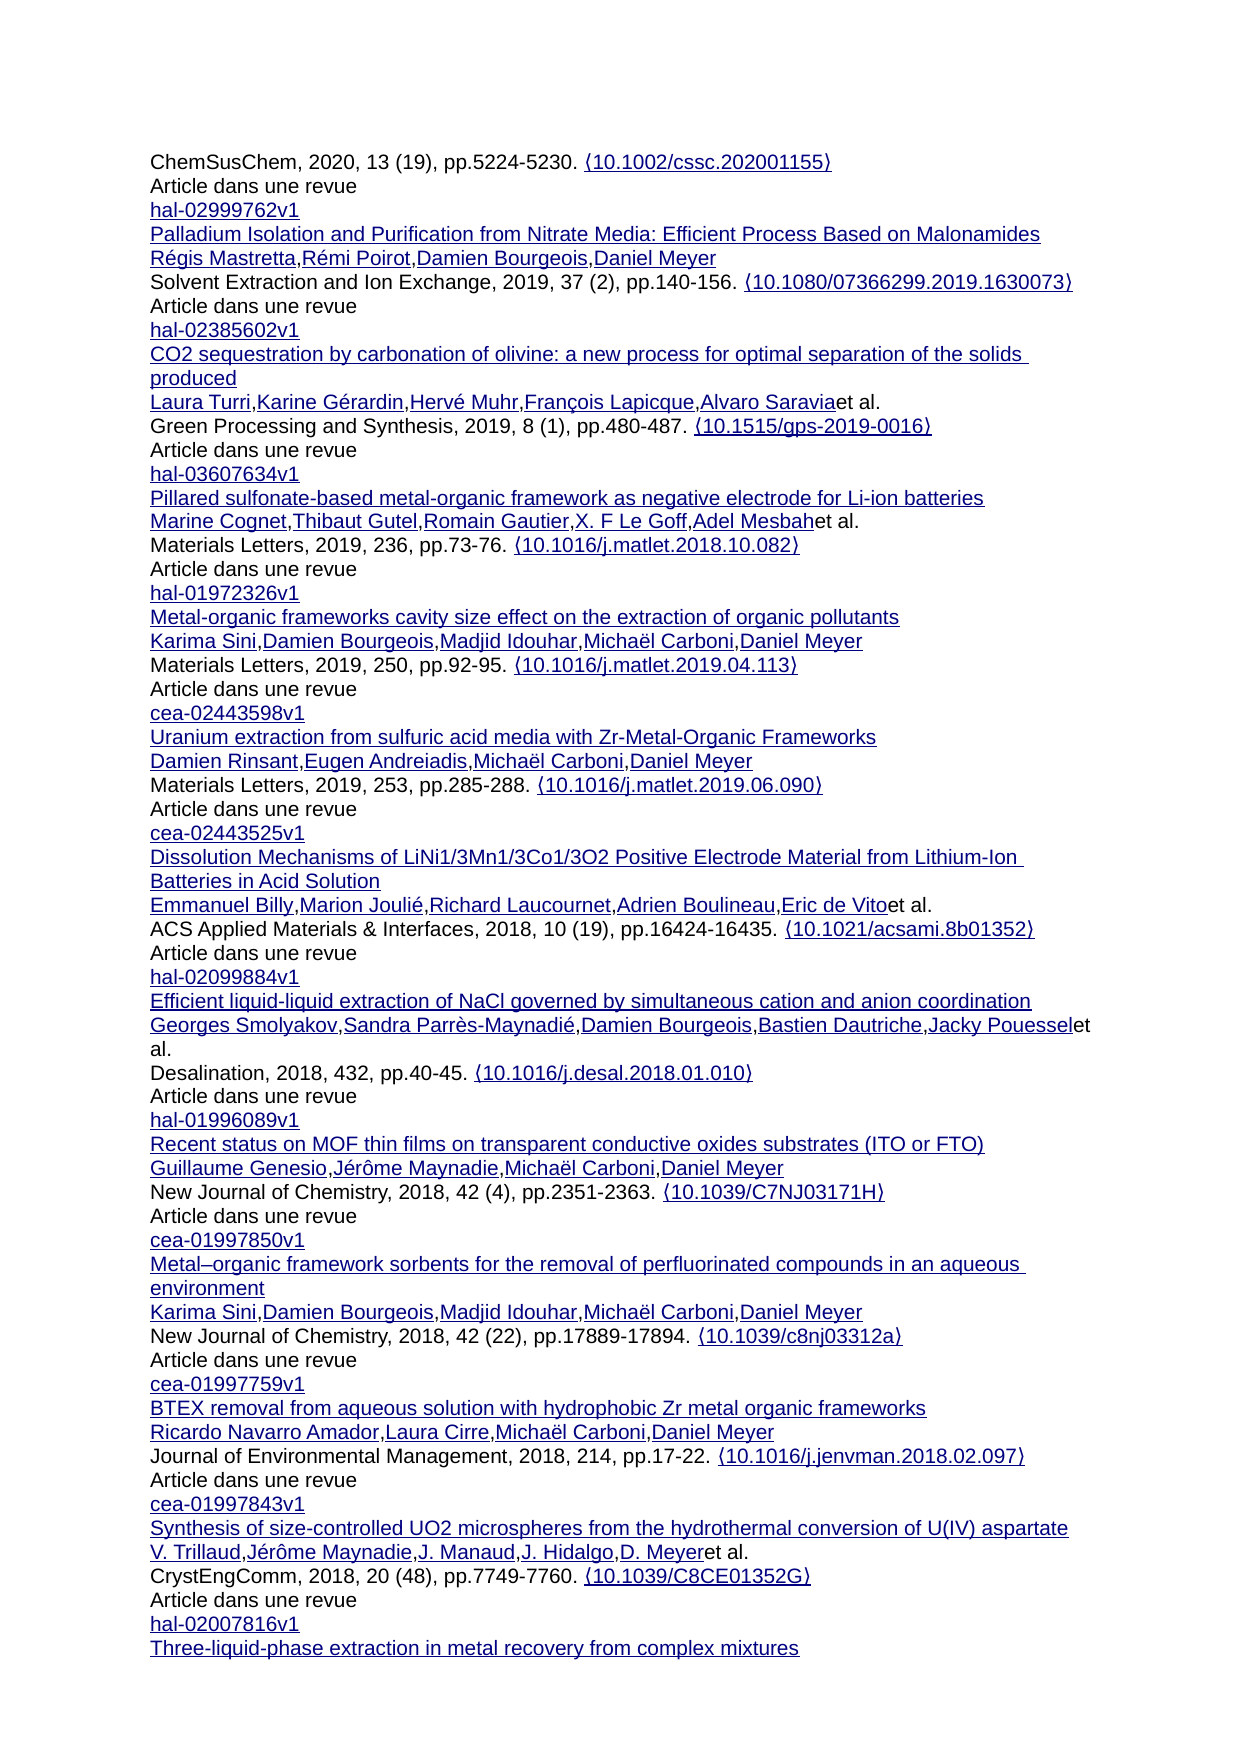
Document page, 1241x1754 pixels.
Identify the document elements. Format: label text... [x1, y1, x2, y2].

table_cell Palladium Isolation and Purification from Nitrate Media: Efficient Process Based on Malonamides Régis Mastretta,Rémi Poirot,Damien Bourgeois,Daniel Meyer Solvent Extraction and Ion Exchange, 2019, 37 (2), pp.140-156. ⟨10.1080/07366299.2019.1630073⟩ Article dans une revue hal-02385602v1 [150, 222, 1090, 342]
table_cell Recent status on MOF thin films on transparent conductive oxides substrates (ITO or FTO) Guillaume Genesio,Jérôme Maynadie,Michaël Carboni,Daniel Meyer New Journal of Chemistry, 2018, 42 (4), pp.2351-2363. ⟨10.1039/C7NJ03171H⟩ Article dans une revue cea-01997850v1 [150, 1132, 1090, 1252]
table_cell Metal–organic framework sorbents for the removal of perfluorinated compounds in an aqueous environment Karima Sini,Damien Bourgeois,Madjid Idouhar,Michaël Carboni,Daniel Meyer New Journal of Chemistry, 2018, 42 (22), pp.17889-17894. ⟨10.1039/c8nj03312a⟩ Article dans une revue cea-01997759v1 [150, 1252, 1090, 1396]
table_cell Three-liquid-phase extraction in metal recovery from complex mixtures [150, 1635, 1090, 1659]
table_cell Efficient liquid-liquid extraction of NaCl governed by simultaneous cation and anion coordination Georges Smolyakov,Sandra Parrès-Maynadié,Damien Bourgeois,Bastien Dautriche,Jacky Pouesselet al. Desalination, 2018, 432, pp.40-45. ⟨10.1016/j.desal.2018.01.010⟩ Article dans une revue hal-01996089v1 [150, 989, 1090, 1132]
table_cell BTEX removal from aqueous solution with hydrophobic Zr metal organic frameworks Ricardo Navarro Amador,Laura Cirre,Michaël Carboni,Daniel Meyer Journal of Environmental Management, 2018, 214, pp.17-22. ⟨10.1016/j.jenvman.2018.02.097⟩ Article dans une revue cea-01997843v1 [150, 1396, 1090, 1516]
table_cell Pillared sulfonate-based metal-organic framework as negative electrode for Li-ion batteries Marine Cognet,Thibaut Gutel,Romain Gautier,X. F Le Goff,Adel Mesbahet al. Materials Letters, 2019, 236, pp.73-76. ⟨10.1016/j.matlet.2018.10.082⟩ Article dans une revue hal-01972326v1 [150, 485, 1090, 605]
table_cell Dissolution Mechanisms of LiNi1/3Mn1/3Co1/3O2 Positive Electrode Material from Lithium-Ion Batteries in Acid Solution Emmanuel Billy,Marion Joulié,Richard Laucournet,Adrien Boulineau,Eric de Vitoet al. ACS Applied Materials & Interfaces, 2018, 10 (19), pp.16424-16435. ⟨10.1021/acsami.8b01352⟩ Article dans une revue hal-02099884v1 [150, 845, 1090, 988]
table_cell CO2 sequestration by carbonation of olivine: a new process for optimal separation of the solids produced Laura Turri,Karine Gérardin,Hervé Muhr,François Lapicque,Alvaro Saraviaet al. Green Processing and Synthesis, 2019, 8 (1), pp.480-487. ⟨10.1515/gps-2019-0016⟩ Article dans une revue hal-03607634v1 [150, 342, 1090, 485]
table_cell Uranium extraction from sulfuric acid media with Zr-Metal-Organic Frameworks Damien Rinsant,Eugen Andreiadis,Michaël Carboni,Daniel Meyer Materials Letters, 2019, 253, pp.285-288. ⟨10.1016/j.matlet.2019.06.090⟩ Article dans une revue cea-02443525v1 [150, 725, 1090, 845]
table_cell Synthesis of size-controlled UO2 microspheres from the hydrothermal conversion of U(IV) aspartate V. Trillaud,Jérôme Maynadie,J. Manaud,J. Hidalgo,D. Meyeret al. CrystEngComm, 2018, 20 (48), pp.7749-7760. ⟨10.1039/C8CE01352G⟩ Article dans une revue hal-02007816v1 [150, 1516, 1090, 1635]
table_cell Metal-organic frameworks cavity size effect on the extraction of organic pollutants Karima Sini,Damien Bourgeois,Madjid Idouhar,Michaël Carboni,Daniel Meyer Materials Letters, 2019, 250, pp.92-95. ⟨10.1016/j.matlet.2019.04.113⟩ Article dans une revue cea-02443598v1 [150, 605, 1090, 725]
table_cell ChemSusChem, 2020, 13 (19), pp.5224-5230. ⟨10.1002/cssc.202001155⟩ Article dans une revue hal-02999762v1 [150, 150, 1090, 222]
